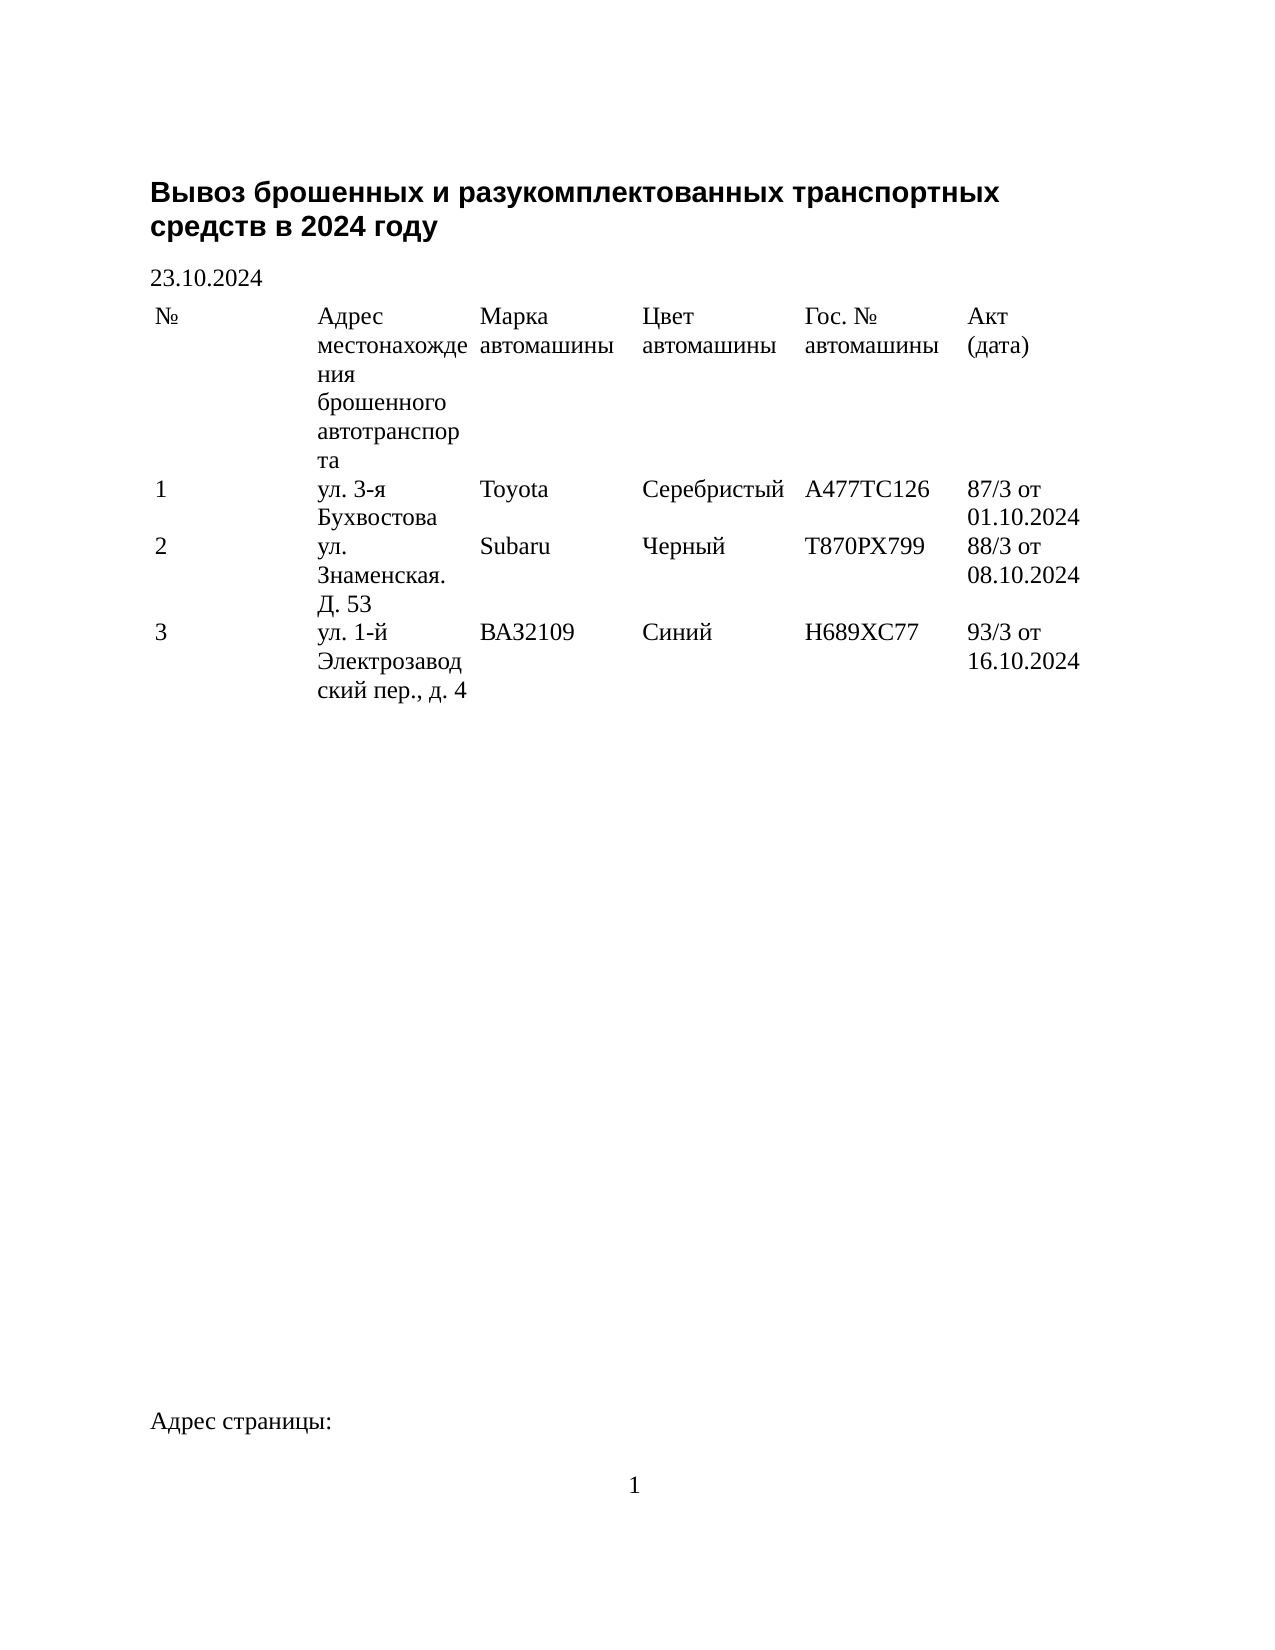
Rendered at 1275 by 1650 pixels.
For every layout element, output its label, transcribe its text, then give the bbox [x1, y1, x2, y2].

table_cell ул. 1-й Электрозаводский пер., д. 4 [313, 618, 475, 704]
table_cell 2 [150, 531, 312, 617]
table_cell А477ТС126 [800, 474, 962, 531]
table_cell [638, 704, 800, 761]
table_cell [475, 704, 637, 761]
text 23.10.2024 [150, 263, 1125, 292]
table_cell Н689ХС77 [800, 618, 962, 704]
table_cell Subaru [475, 531, 637, 617]
table_cell Серебристый [638, 474, 800, 531]
table_header Гос. № автомашины [800, 301, 962, 474]
table_header Адрес местонахождения брошенного автотранспорта [313, 301, 475, 474]
table_header Цвет автомашины [638, 301, 800, 474]
subtitle Вывоз брошенных и разукомплектованных транспортных средств в 2024 году [150, 175, 1125, 242]
table_cell 88/3 от 08.10.2024 [963, 531, 1125, 617]
table_cell Toyota [475, 474, 637, 531]
table_cell ВАЗ2109 [475, 618, 637, 704]
table_cell 3 [150, 618, 312, 704]
text Адрес страницы: [150, 1406, 1125, 1435]
table_cell 93/3 от 16.10.2024 [963, 618, 1125, 704]
table_cell [150, 704, 312, 761]
table_cell [800, 704, 962, 761]
table_cell Черный [638, 531, 800, 617]
table_cell [963, 704, 1125, 761]
table_cell ул. Знаменская. Д. 53 [313, 531, 475, 617]
table_cell 1 [150, 474, 312, 531]
table_cell [313, 704, 475, 761]
table_header Марка автомашины [475, 301, 637, 474]
table_cell Т870РХ799 [800, 531, 962, 617]
table_header № [150, 301, 312, 474]
table_cell Синий [638, 618, 800, 704]
table_cell 87/3 от 01.10.2024 [963, 474, 1125, 531]
table_header Акт (дата) [963, 301, 1125, 474]
table_cell ул. 3-я Бухвостова [313, 474, 475, 531]
